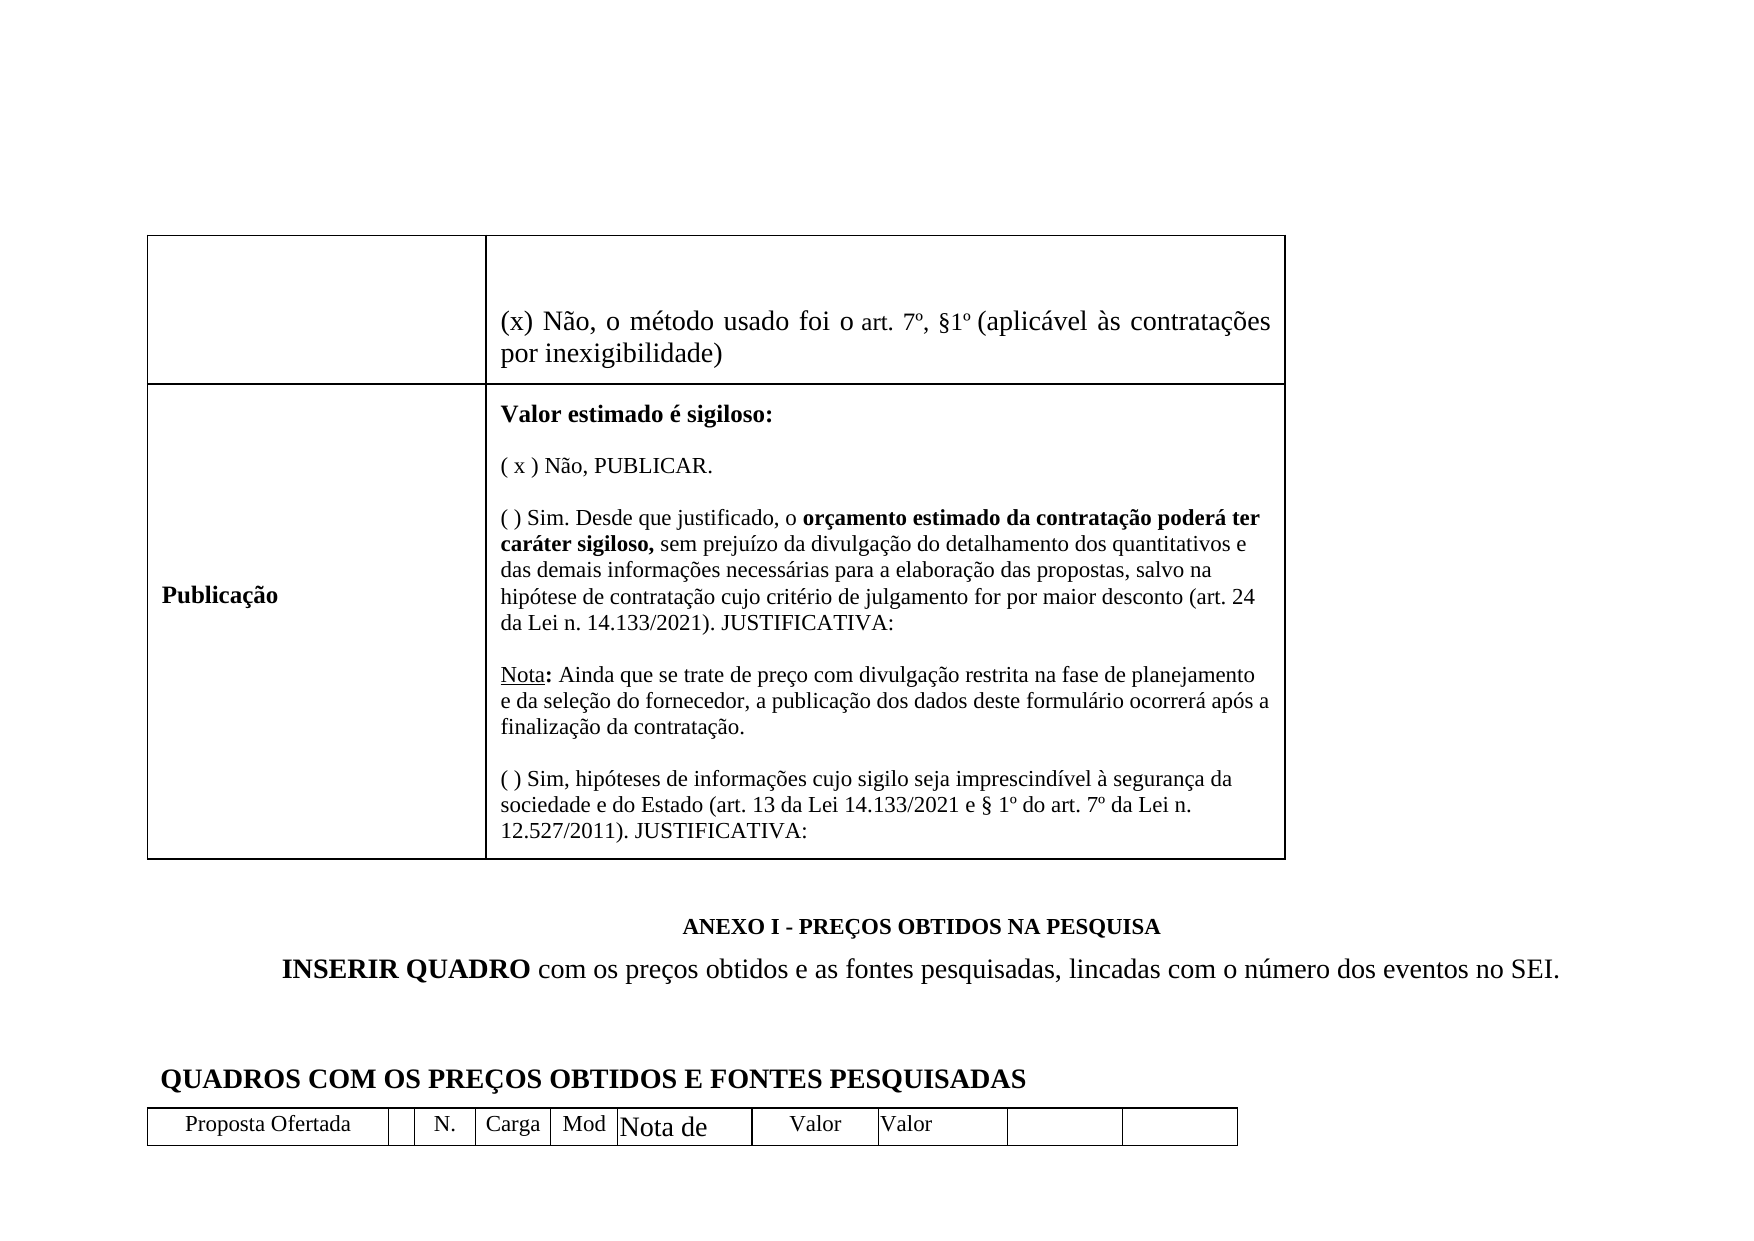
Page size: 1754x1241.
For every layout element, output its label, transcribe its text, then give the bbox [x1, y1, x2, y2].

table_header Nota de [618, 1109, 751, 1144]
table_header Valor [753, 1109, 878, 1144]
table_header [1123, 1109, 1237, 1144]
text QUADROS COM OS PREÇOS OBTIDOS E FONTES PESQUISADAS [160, 1062, 1683, 1095]
text ANEXO I - PREÇOS OBTIDOS NA PESQUISA [154, 913, 1689, 939]
table_header [1008, 1109, 1122, 1144]
table_header [389, 1109, 414, 1144]
table_header Mod [551, 1109, 617, 1144]
table_cell (x) Não, o método usado foi o art. 7º, §1º (aplicável às contratações por inexigibilidade) [487, 236, 1284, 383]
table_cell Valor estimado é sigiloso: ( x ) Não, PUBLICAR. ( ) Sim. Desde que justificado, o orçamento estimado da contratação poderá ter caráter sigiloso, sem prejuízo da divulgação do detalhamento dos quantitativos e das demais informações necessárias para a elaboração das propostas, salvo na hipótese de contratação cujo critério de julgamento for por maior desconto (art. 24 da Lei n. 14.133/2021). JUSTIFICATIVA: Nota: Ainda que se trate de preço com divulgação restrita na fase de planejamento e da seleção do fornecedor, a publicação dos dados deste formulário ocorrerá após a finalização da contratação. ( ) Sim, hipóteses de informações cujo sigilo seja imprescindível à segurança da sociedade e do Estado (art. 13 da Lei 14.133/2021 e § 1º do art. 7º da Lei n. 12.527/2011). JUSTIFICATIVA: [487, 385, 1284, 858]
table_header Valor [879, 1109, 1007, 1144]
table_cell Publicação [148, 385, 485, 858]
table_header Proposta Ofertada [148, 1109, 388, 1144]
table_cell [148, 236, 485, 383]
text INSERIR QUADRO com os preços obtidos e as fontes pesquisadas, lincadas com o número dos eventos no SEI. [160, 952, 1683, 984]
table_header N. [415, 1109, 475, 1144]
table_header Carga [476, 1109, 550, 1144]
